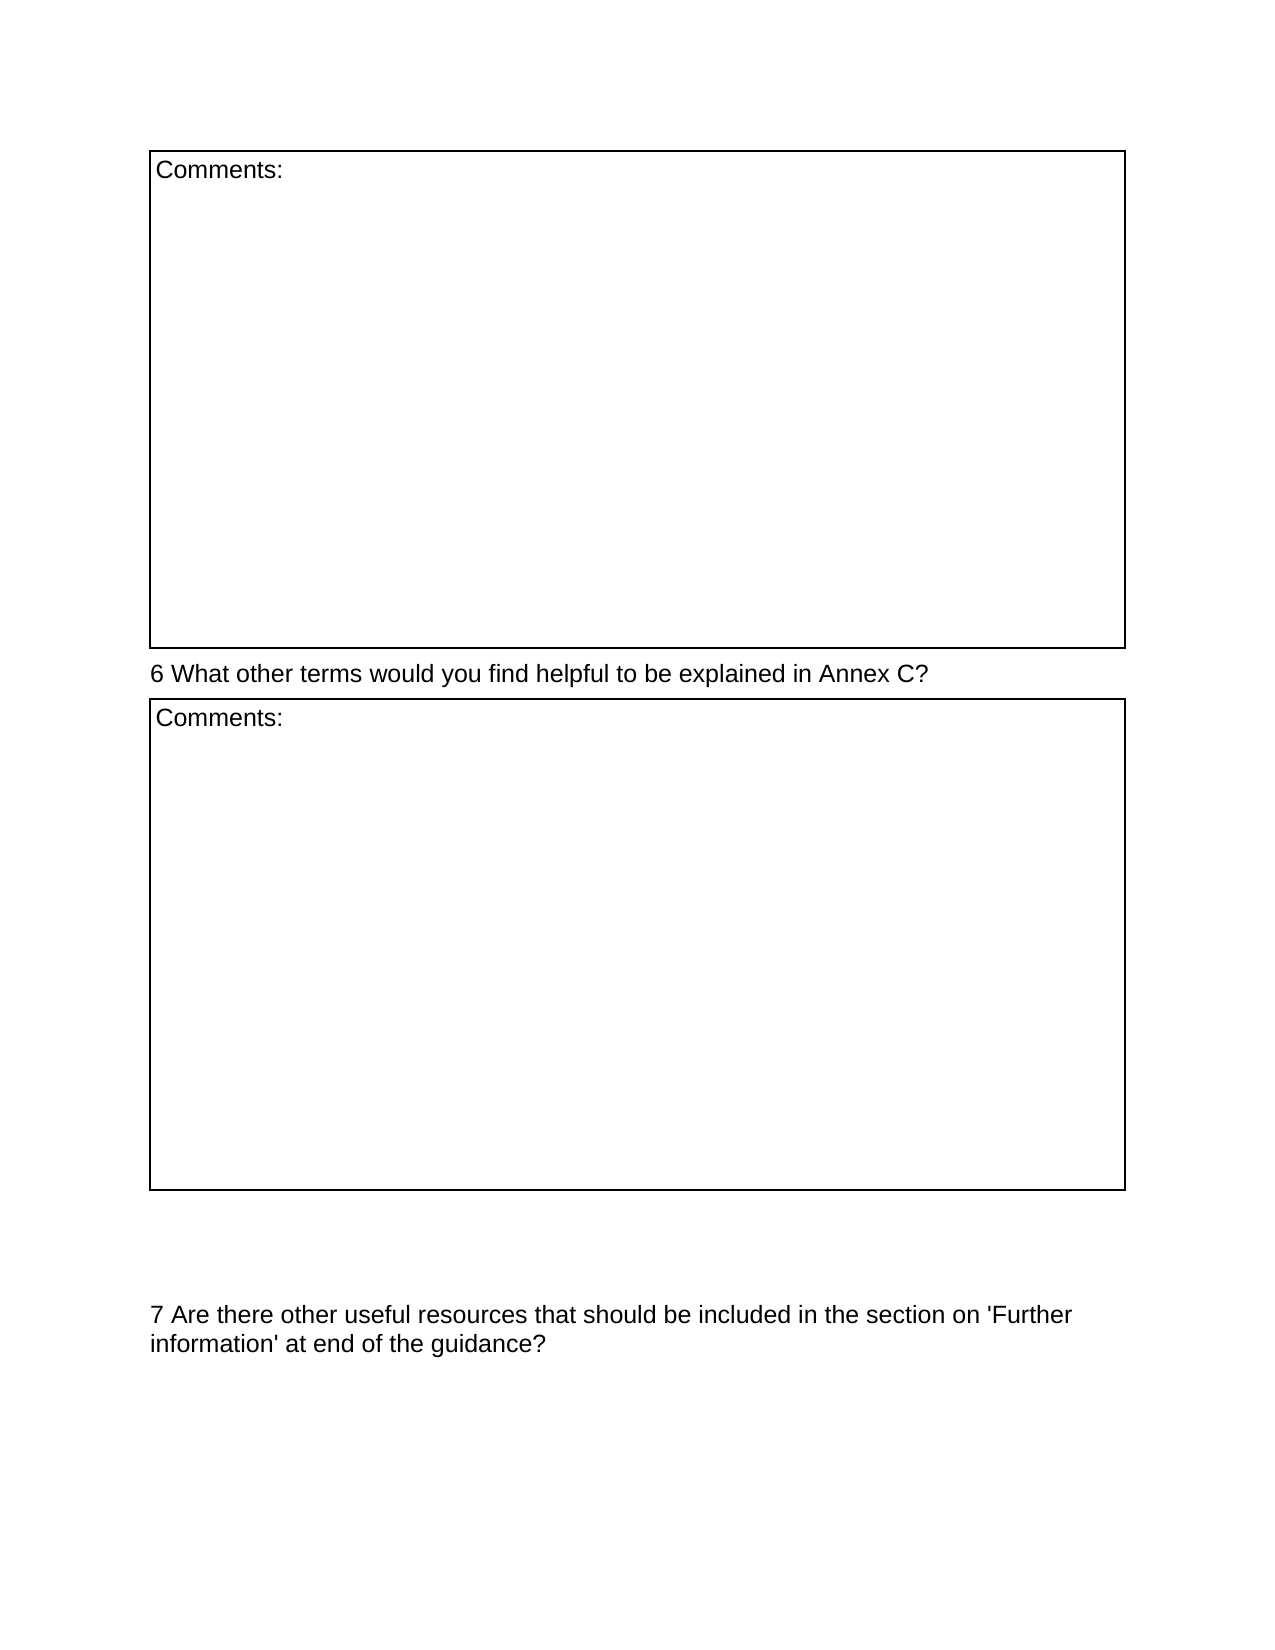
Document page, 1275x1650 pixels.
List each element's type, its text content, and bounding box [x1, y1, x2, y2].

text 7 Are there other useful resources that should be included in the section on 'Further information' at end of the guidance? [150, 1300, 1125, 1358]
table_header [151, 700, 1124, 1189]
table_header Comments: [155, 703, 1122, 1094]
table_header [151, 152, 1124, 647]
table_header Comments: [155, 155, 1122, 546]
text 6 What other terms would you find helpful to be explained in Annex C? [150, 659, 1125, 688]
